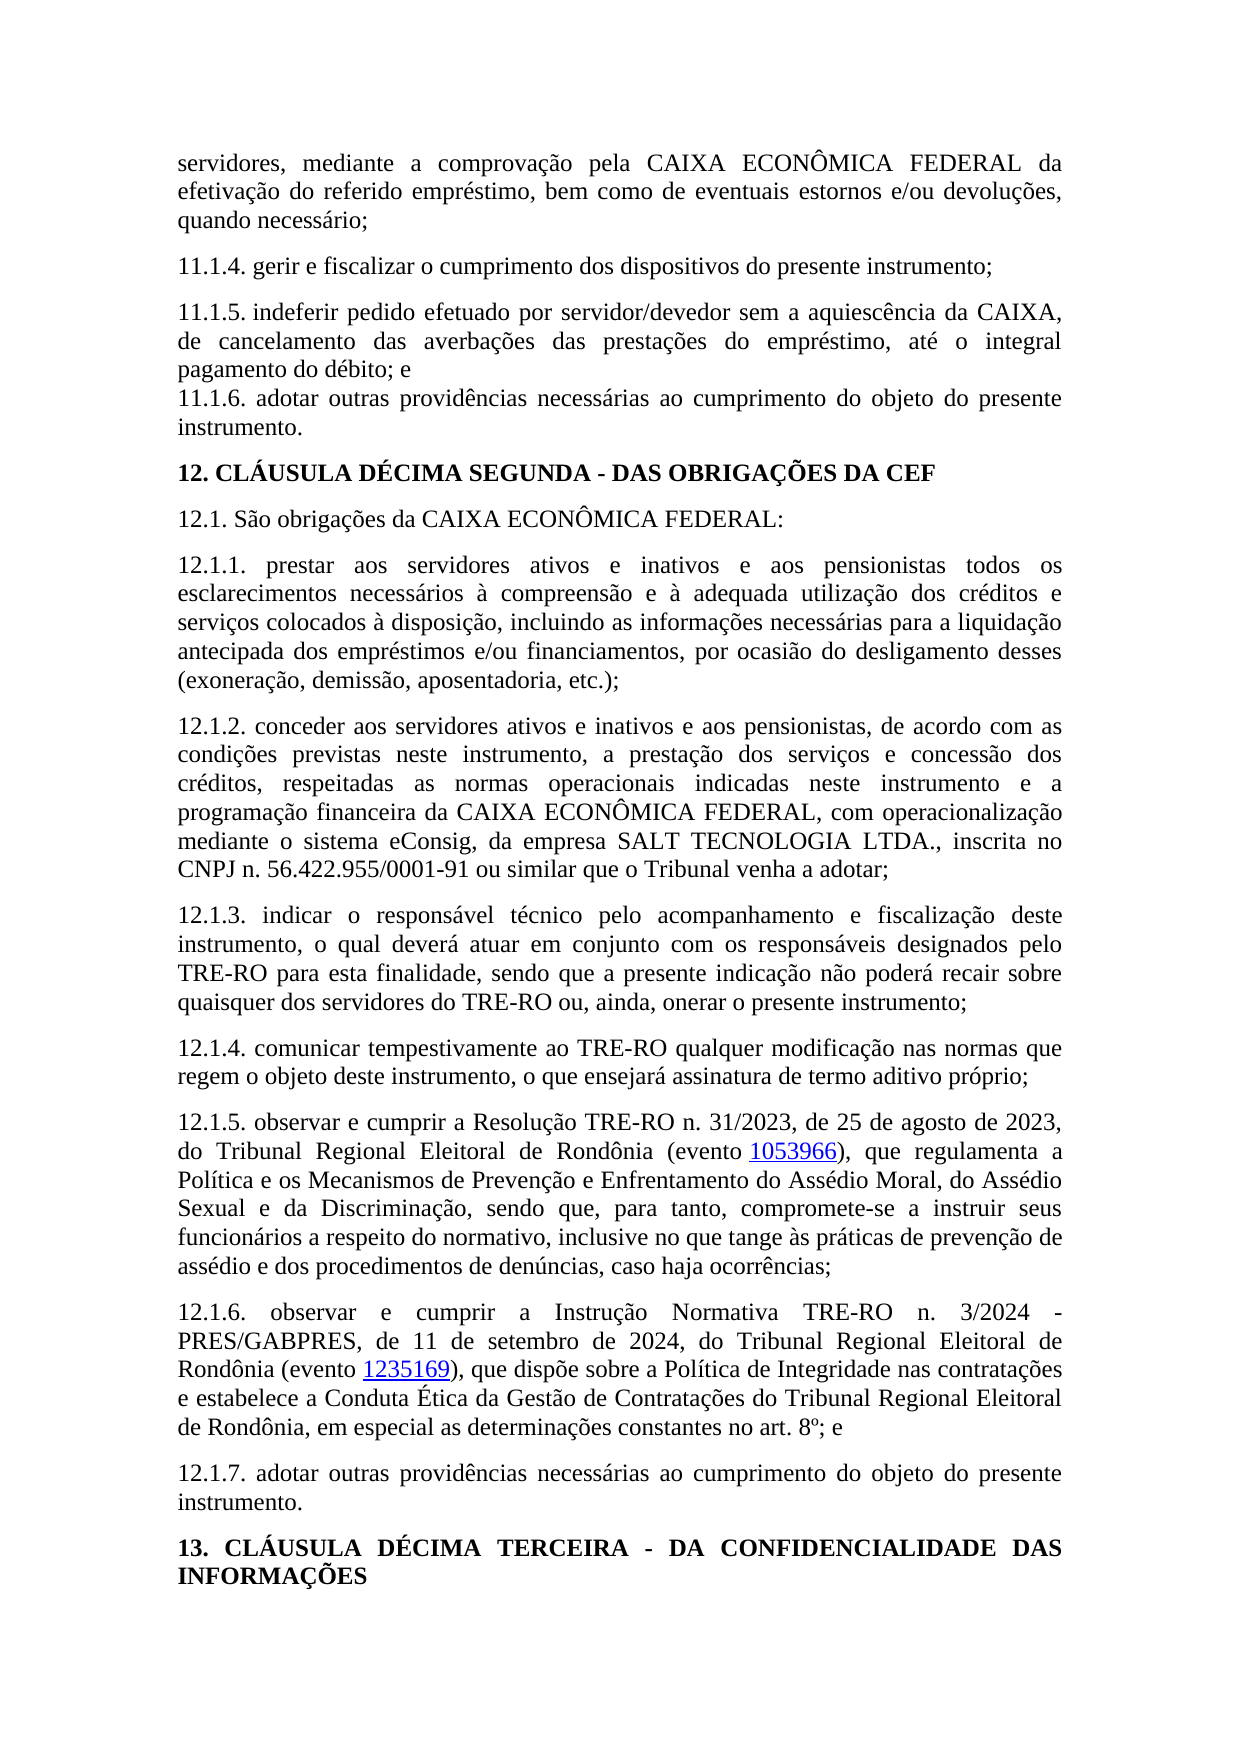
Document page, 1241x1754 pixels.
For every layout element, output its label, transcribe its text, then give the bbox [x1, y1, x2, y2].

text 12.1. São obrigações da CAIXA ECONÔMICA FEDERAL: [177, 504, 1063, 533]
text 12.1.3. indicar o responsável técnico pelo acompanhamento e fiscalização deste instrumento, o qual deverá atuar em conjunto com os responsáveis designados pelo TRE-RO para esta finalidade, sendo que a presente indicação não poderá recair sobre quaisquer dos servidores do TRE-RO ou, ainda, onerar o presente instrumento; [177, 900, 1063, 1015]
text 12.1.5. observar e cumprir a Resolução TRE-RO n. 31/2023, de 25 de agosto de 2023, do Tribunal Regional Eleitoral de Rondônia (evento 1053966), que regulamenta a Política e os Mecanismos de Prevenção e Enfrentamento do Assédio Moral, do Assédio Sexual e da Discriminação, sendo que, para tanto, compromete-se a instruir seus funcionários a respeito do normativo, inclusive no que tange às práticas de prevenção de assédio e dos procedimentos de denúncias, caso haja ocorrências; [177, 1107, 1063, 1280]
text 12.1.1. prestar aos servidores ativos e inativos e aos pensionistas todos os esclarecimentos necessários à compreensão e à adequada utilização dos créditos e serviços colocados à disposição, incluindo as informações necessárias para a liquidação antecipada dos empréstimos e/ou financiamentos, por ocasião do desligamento desses (exoneração, demissão, aposentadoria, etc.); [177, 550, 1063, 693]
text 12. CLÁUSULA DÉCIMA SEGUNDA - DAS OBRIGAÇÕES DA CEF [177, 458, 1063, 487]
text 12.1.6. observar e cumprir a Instrução Normativa TRE-RO n. 3/2024 - PRES/GABPRES, de 11 de setembro de 2024, do Tribunal Regional Eleitoral de Rondônia (evento 1235169), que dispõe sobre a Política de Integridade nas contratações e estabelece a Conduta Ética da Gestão de Contratações do Tribunal Regional Eleitoral de Rondônia, em especial as determinações constantes no art. 8º; e [177, 1297, 1063, 1441]
text 11.1.6. adotar outras providências necessárias ao cumprimento do objeto do presente instrumento. [177, 383, 1063, 441]
text 12.1.7. adotar outras providências necessárias ao cumprimento do objeto do presente instrumento. [177, 1458, 1063, 1515]
text 12.1.2. conceder aos servidores ativos e inativos e aos pensionistas, de acordo com as condições previstas neste instrumento, a prestação dos serviços e concessão dos créditos, respeitadas as normas operacionais indicadas neste instrumento e a programação financeira da CAIXA ECONÔMICA FEDERAL, com operacionalização mediante o sistema eConsig, da empresa SALT TECNOLOGIA LTDA., inscrita no CNPJ n. 56.422.955/0001-91 ou similar que o Tribunal venha a adotar; [177, 711, 1063, 883]
text 11.1.5. indeferir pedido efetuado por servidor/devedor sem a aquiescência da CAIXA, de cancelamento das averbações das prestações do empréstimo, até o integral pagamento do débito; e [177, 297, 1063, 383]
text 11.1.4. gerir e fiscalizar o cumprimento dos dispositivos do presente instrumento; [177, 251, 1063, 280]
text servidores, mediante a comprovação pela CAIXA ECONÔMICA FEDERAL da efetivação do referido empréstimo, bem como de eventuais estornos e/ou devoluções, quando necessário; [177, 148, 1063, 234]
text 13. CLÁUSULA DÉCIMA TERCEIRA - DA CONFIDENCIALIDADE DAS INFORMAÇÕES [177, 1533, 1063, 1590]
text 12.1.4. comunicar tempestivamente ao TRE-RO qualquer modificação nas normas que regem o objeto deste instrumento, o que ensejará assinatura de termo aditivo próprio; [177, 1033, 1063, 1090]
